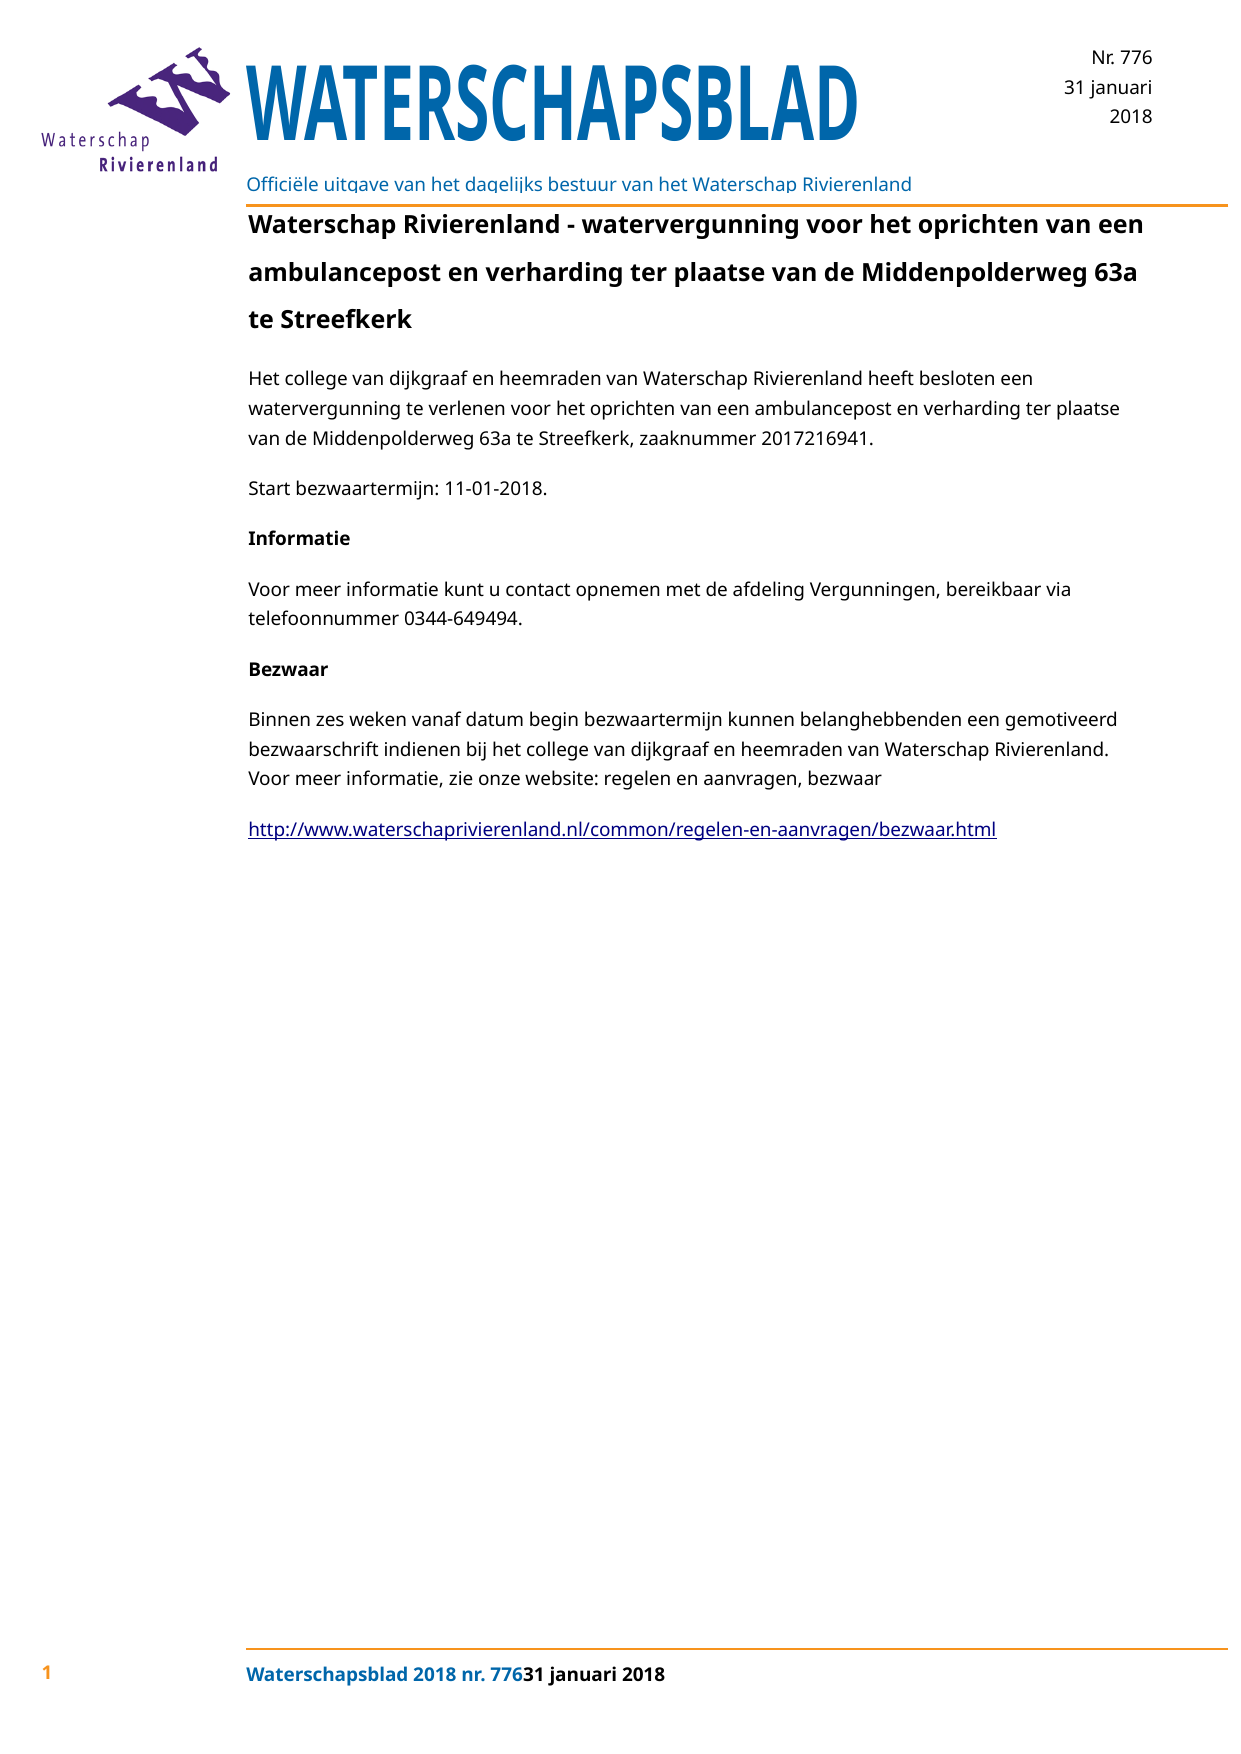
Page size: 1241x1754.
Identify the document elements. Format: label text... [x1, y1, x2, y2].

text Het college van dijkgraaf en heemraden van Waterschap Rivierenland heeft besloten een watervergunning te verlenen voor het oprichten van een ambulancepost en verharding ter plaatse van de Middenpolderweg 63a te Streefkerk, zaaknummer 2017216941. [248, 366, 1152, 450]
picture [41, 47, 231, 172]
text Start bezwaartermijn: 11-01-2018. [248, 475, 1152, 501]
text Voor meer informatie kunt u contact opnemen met de afdeling Vergunningen, bereikbaar via telefoonnummer 0344-649494. [248, 576, 1152, 631]
text Binnen zes weken vanaf datum begin bezwaartermijn kunnen belanghebbenden een gemotiveerd bezwaarschrift indienen bij het college van dijkgraaf en heemraden van Waterschap Rivierenland. Voor meer informatie, zie onze website: regelen en aanvragen, bezwaar [248, 706, 1152, 791]
text Waterschap Rivierenland - watervergunning voor het oprichten van een ambulancepost en verharding ter plaatse van de Middenpolderweg 63a te Streefkerk [248, 207, 1152, 336]
text Bezwaar [248, 656, 1152, 682]
text http://www.waterschaprivierenland.nl/common/regelen-en-aanvragen/bezwaar.html [248, 816, 1152, 842]
text Informatie [248, 526, 1152, 551]
